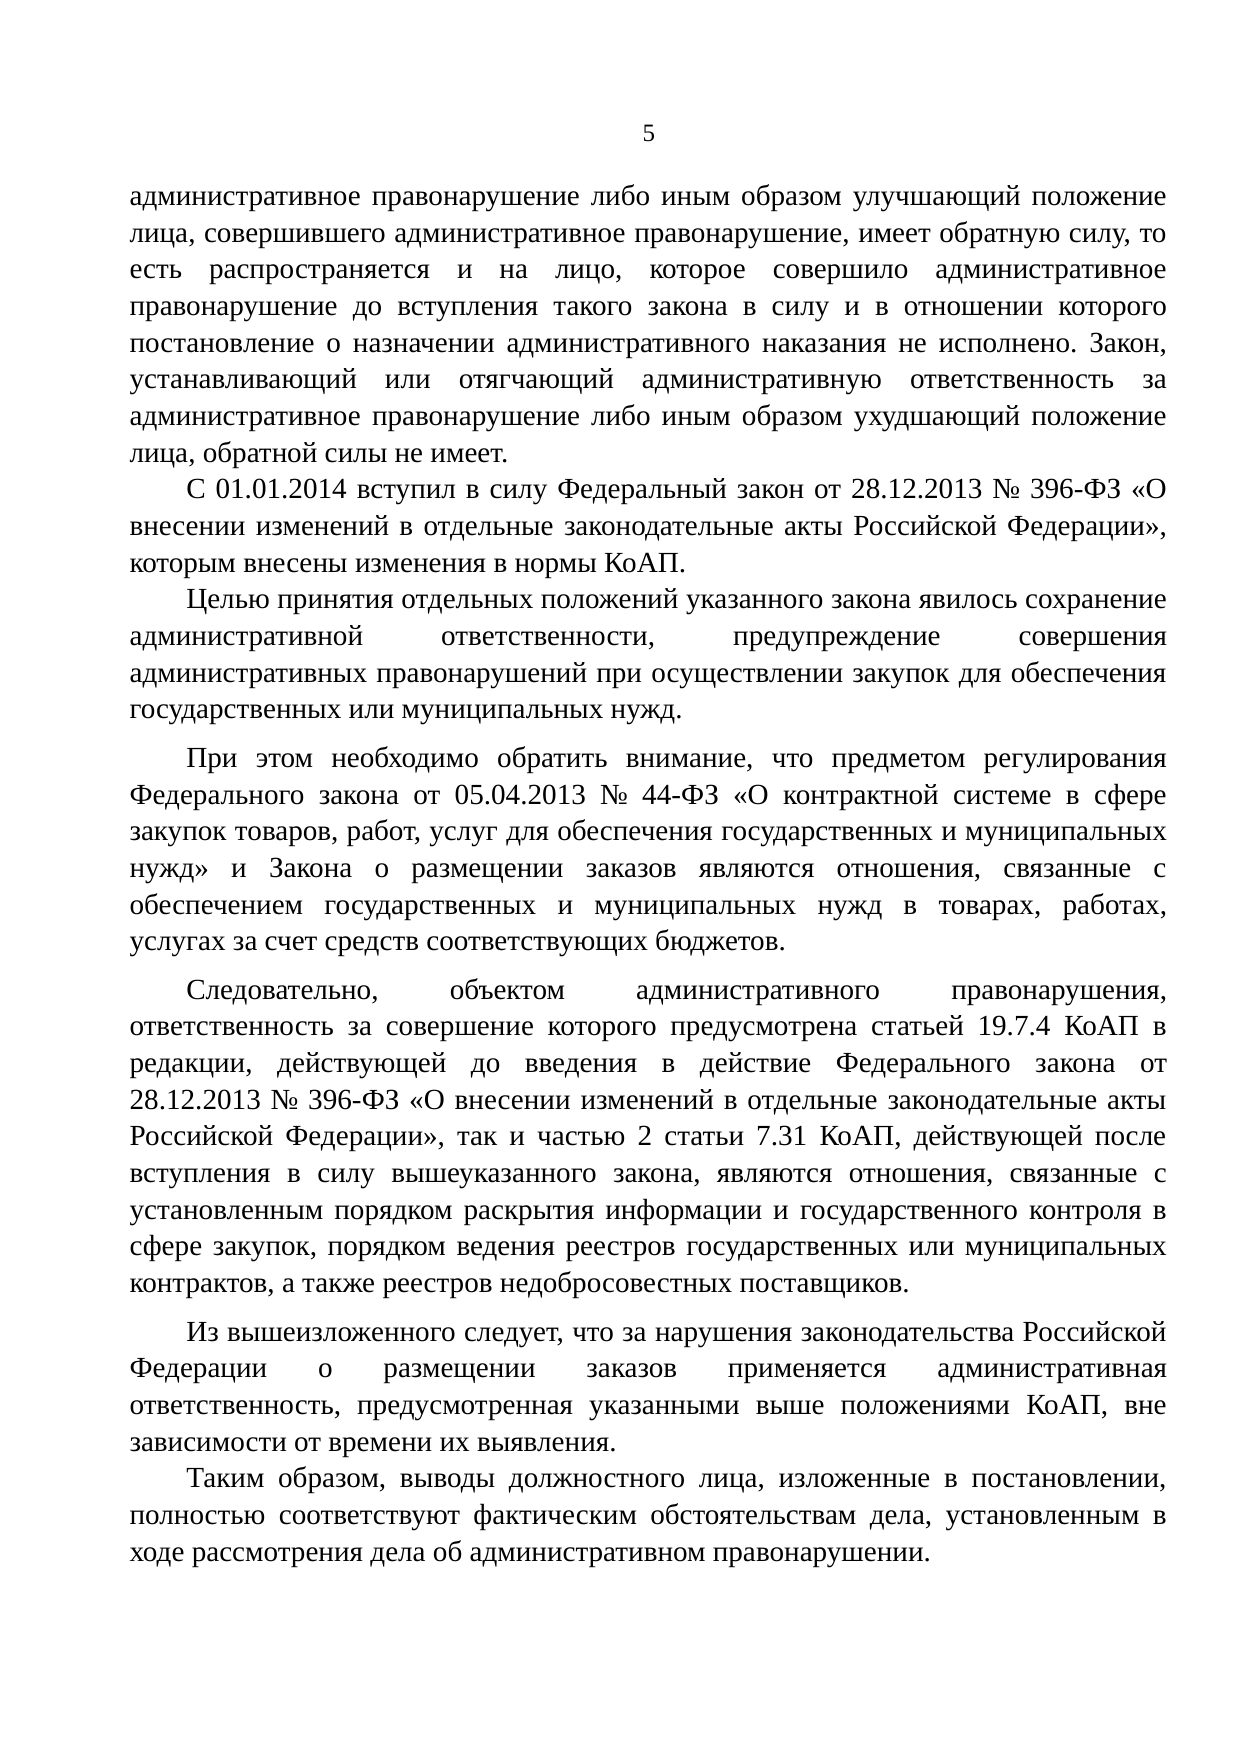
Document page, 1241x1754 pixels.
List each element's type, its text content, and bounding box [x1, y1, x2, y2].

text Целью принятия отдельных положений указанного закона явилось сохранение административной ответственности, предупреждение совершения административных правонарушений при осуществлении закупок для обеспечения государственных или муниципальных нужд. [129, 580, 1168, 726]
text административное правонарушение либо иным образом улучшающий положение лица, совершившего административное правонарушение, имеет обратную силу, то есть распространяется и на лицо, которое совершило административное правонарушение до вступления такого закона в силу и в отношении которого постановление о назначении административного наказания не исполнено. Закон, устанавливающий или отягчающий административную ответственность за административное правонарушение либо иным образом ухудшающий положение лица, обратной силы не имеет. [129, 176, 1168, 470]
text С 01.01.2014 вступил в силу Федеральный закон от 28.12.2013 № 396-ФЗ «О внесении изменений в отдельные законодательные акты Российской Федерации», которым внесены изменения в нормы КоАП. [129, 470, 1168, 580]
text Следовательно, объектом административного правонарушения, ответственность за совершение которого предусмотрена статьей 19.7.4 КоАП в редакции, действующей до введения в действие Федерального закона от 28.12.2013 № 396-ФЗ «О внесении изменений в отдельные законодательные акты Российской Федерации», так и частью 2 статьи 7.31 КоАП, действующей после вступления в силу вышеуказанного закона, являются отношения, связанные с установленным порядком раскрытия информации и государственного контроля в сфере закупок, порядком ведения реестров государственных или муниципальных контрактов, а также реестров недобросовестных поставщиков. [129, 970, 1168, 1300]
text Таким образом, выводы должностного лица, изложенные в постановлении, полностью соответствуют фактическим обстоятельствам дела, установленным в ходе рассмотрения дела об административном правонарушении. [129, 1458, 1168, 1568]
text Из вышеизложенного следует, что за нарушения законодательства Российской Федерации о размещении заказов применяется административная ответственность, предусмотренная указанными выше положениями КоАП, вне зависимости от времени их выявления. [129, 1312, 1168, 1458]
text При этом необходимо обратить внимание, что предметом регулирования Федерального закона от 05.04.2013 № 44-ФЗ «О контрактной системе в сфере закупок товаров, работ, услуг для обеспечения государственных и муниципальных нужд» и Закона о размещении заказов являются отношения, связанные с обеспечением государственных и муниципальных нужд в товарах, работах, услугах за счет средств соответствующих бюджетов. [129, 738, 1168, 958]
